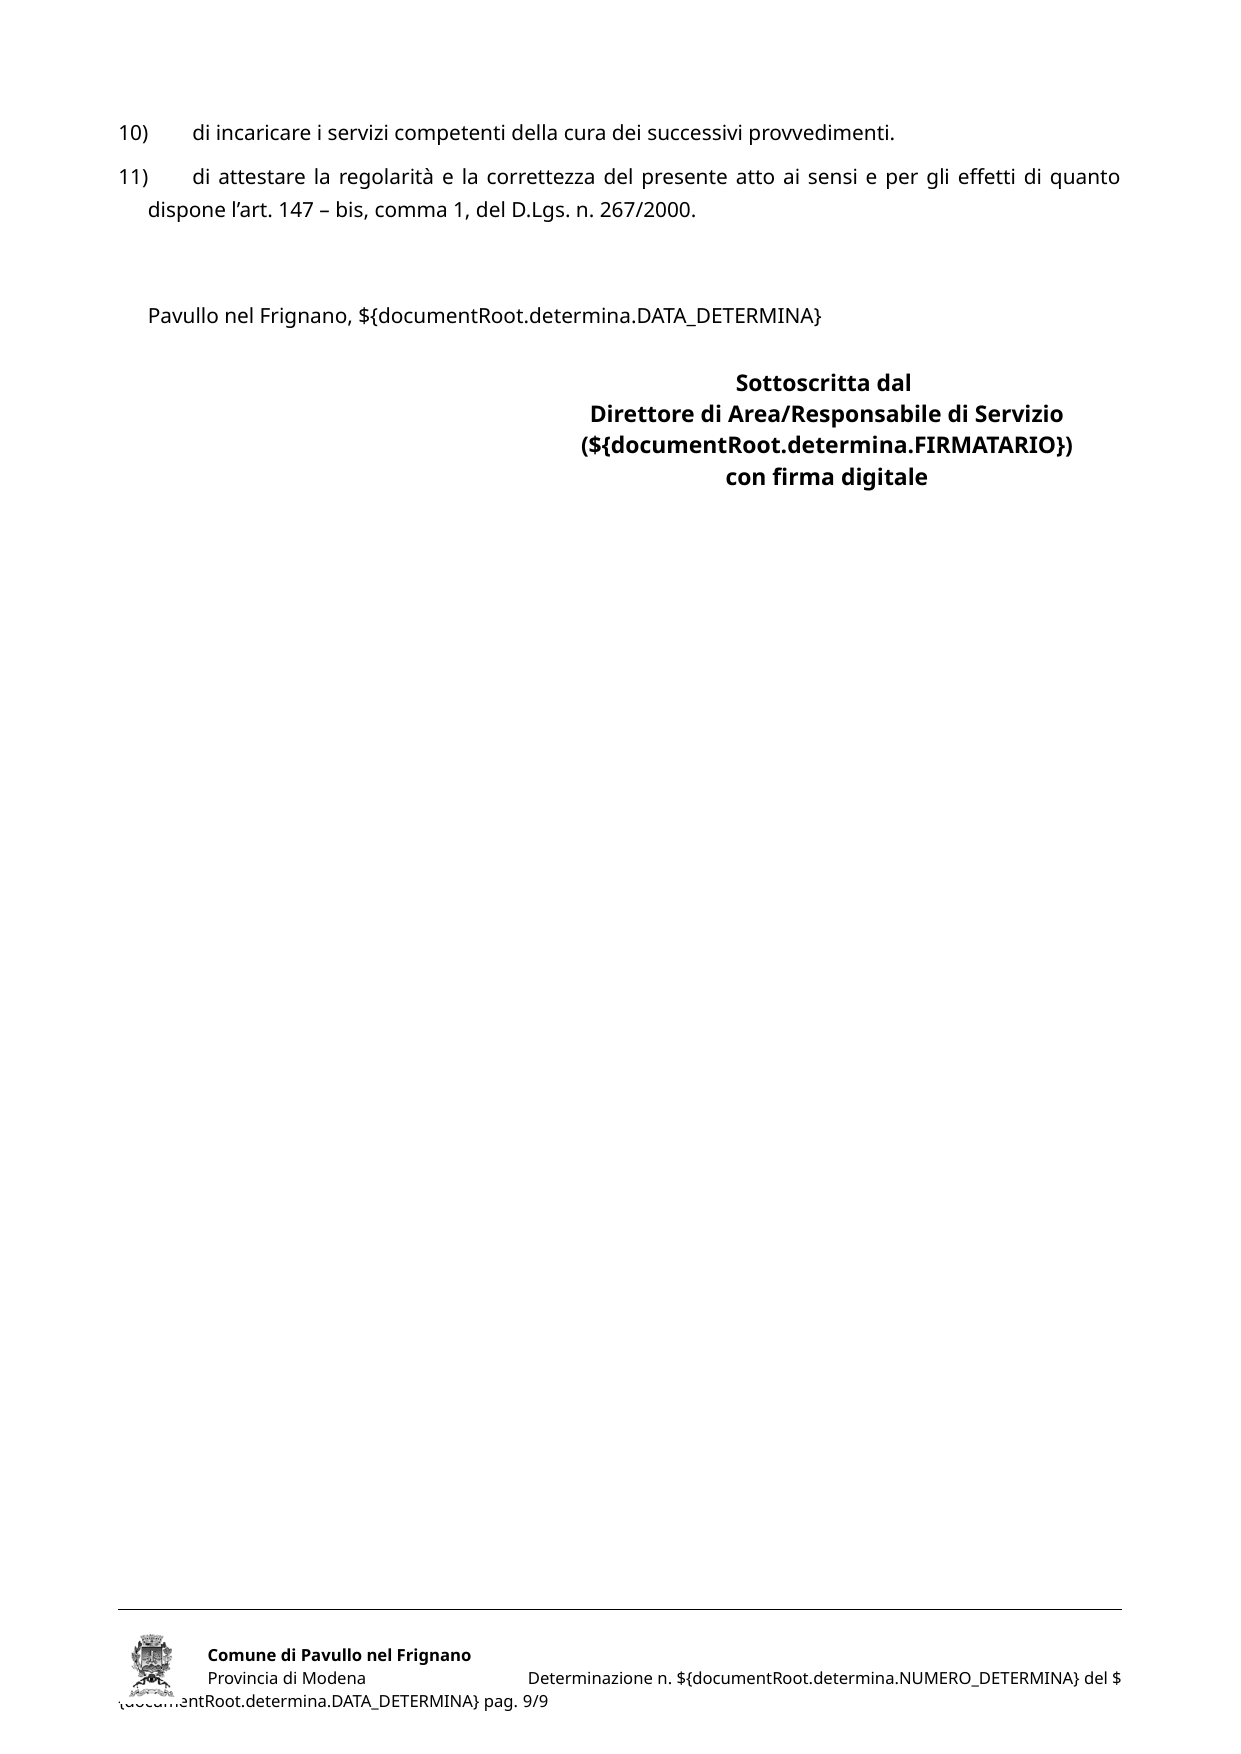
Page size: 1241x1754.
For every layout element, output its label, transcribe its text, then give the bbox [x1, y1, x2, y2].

text con firma digitale [532, 461, 1122, 492]
picture [120, 1631, 183, 1704]
text (${documentRoot.determina.FIRMATARIO}) [532, 429, 1122, 461]
list di attestare la regolarità e la correttezza del presente atto ai sensi e per gli effetti di quanto dispone l’art. 147 – bis, comma 1, del D.Lgs. n. 267/2000. [118, 162, 1122, 223]
text Sottoscritta dal [532, 367, 1122, 398]
list di incaricare i servizi competenti della cura dei successivi provvedimenti. [118, 118, 1122, 147]
text Direttore di Area/Responsabile di Servizio [532, 398, 1122, 429]
text Pavullo nel Frignano, ${documentRoot.determina.DATA_DETERMINA} [118, 302, 1122, 330]
